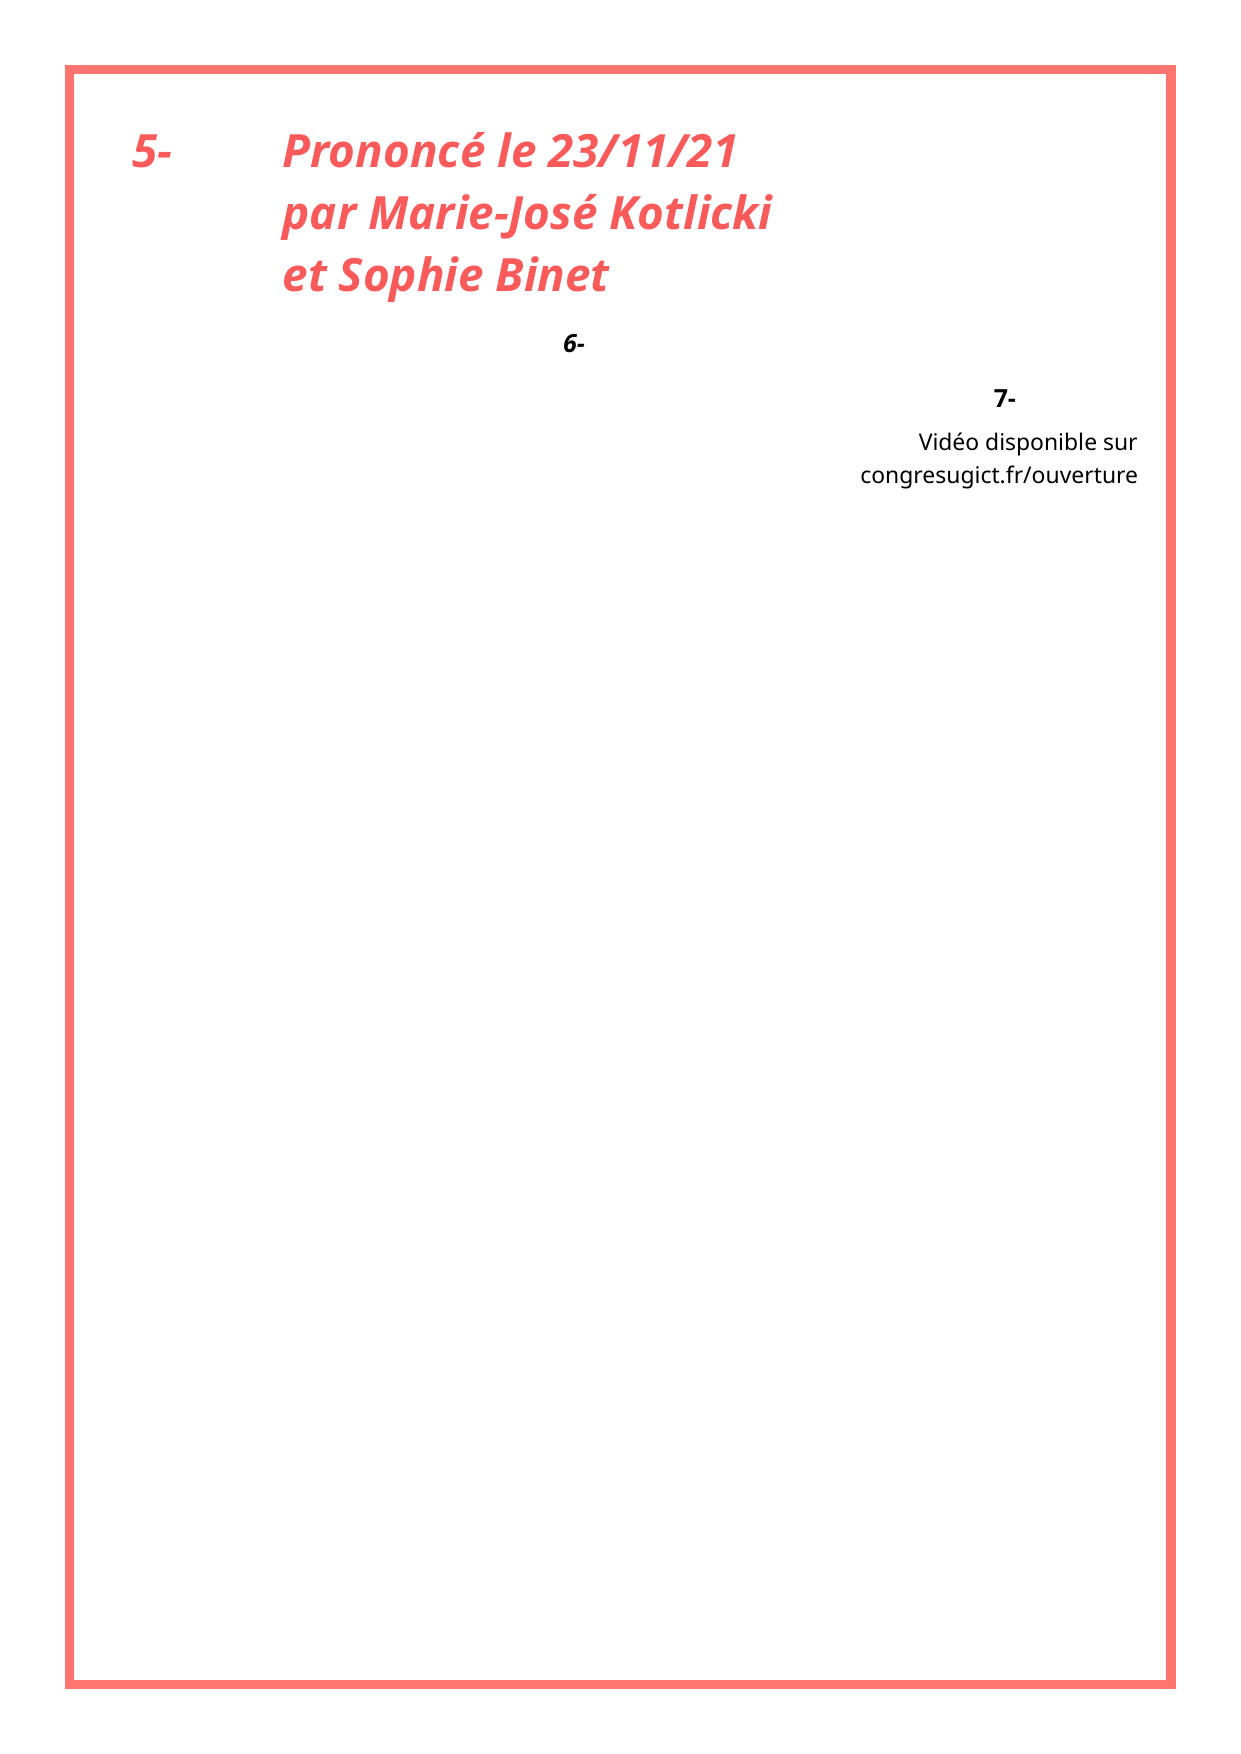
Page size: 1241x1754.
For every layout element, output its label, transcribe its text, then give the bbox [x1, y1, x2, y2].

subtitle Prononcé le 23/11/21 par Marie-José Kotlicki et Sophie Binet [132, 118, 1143, 305]
text Vidéo disponible sur congresugict.fr/ouverture [95, 426, 1143, 490]
